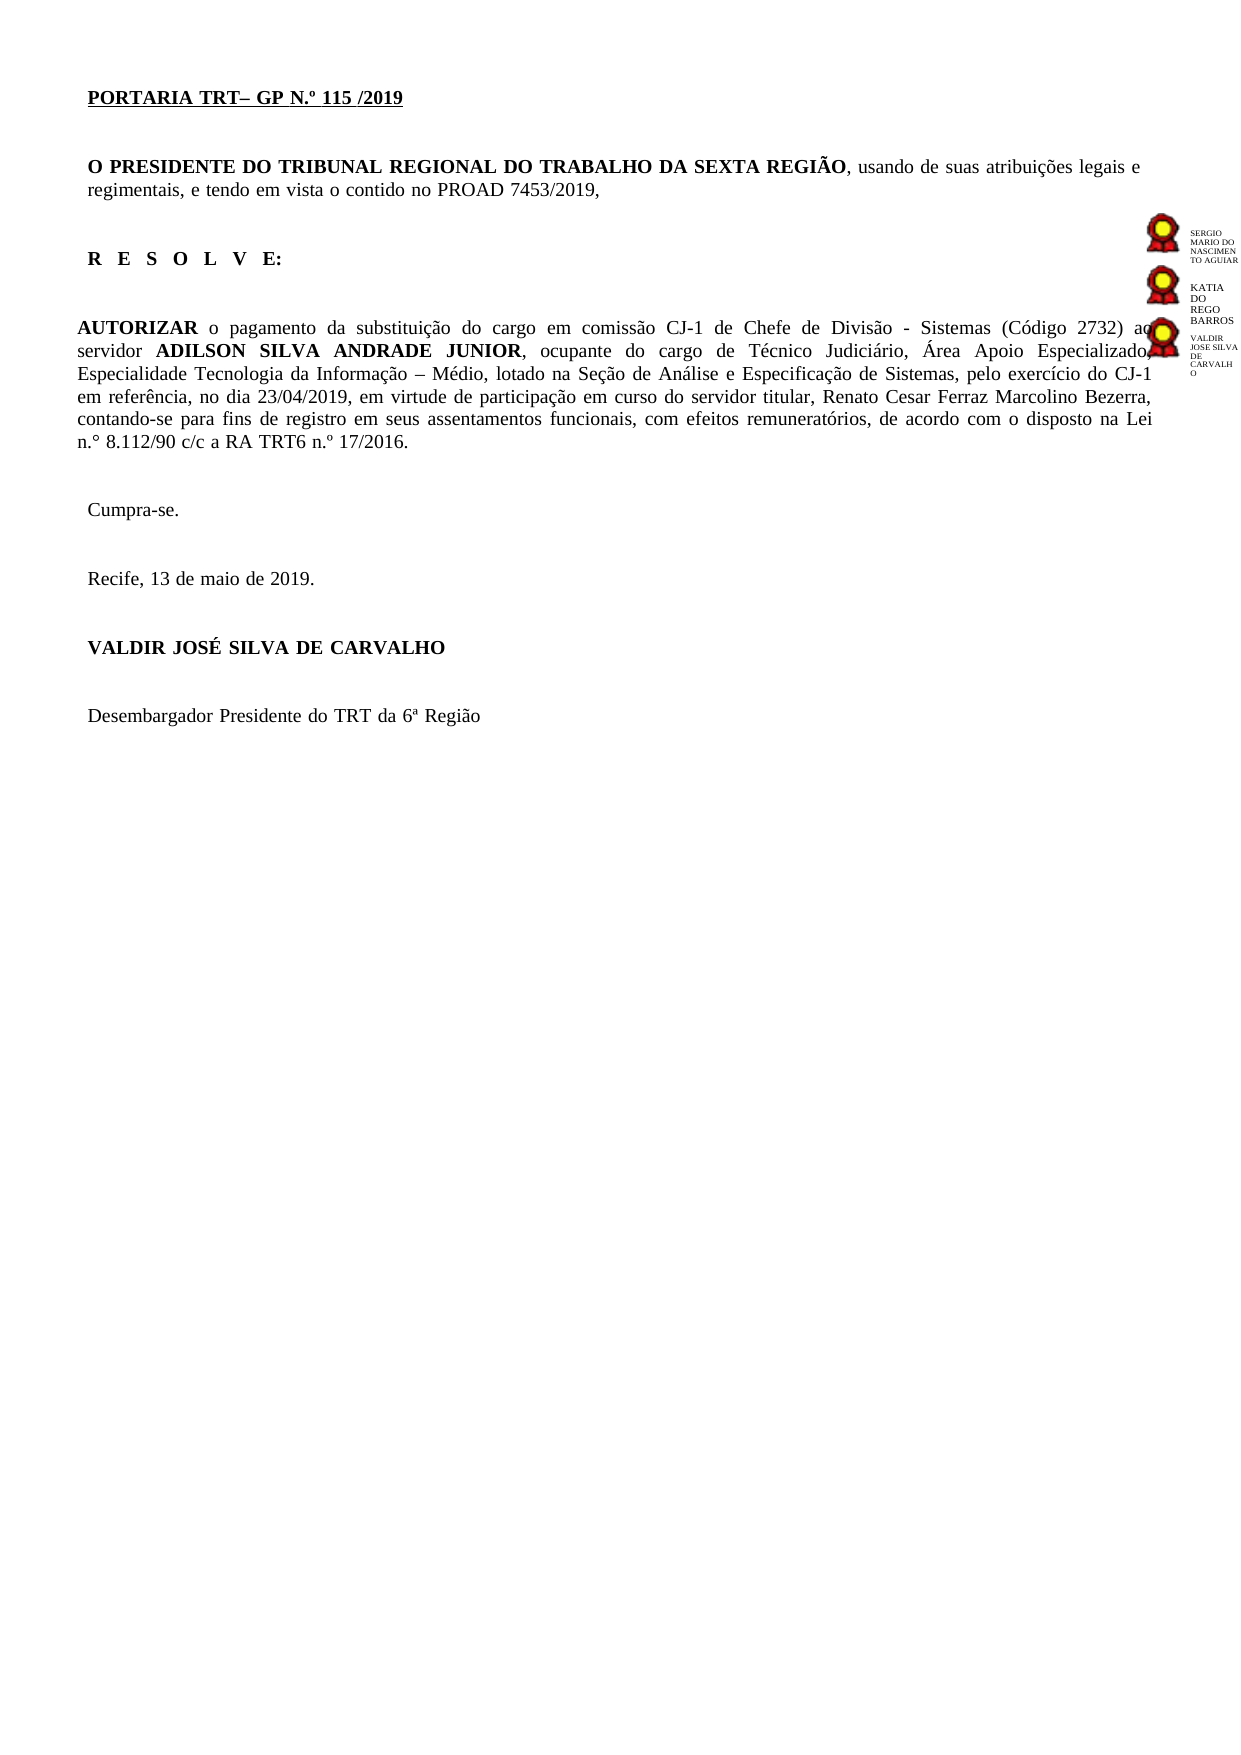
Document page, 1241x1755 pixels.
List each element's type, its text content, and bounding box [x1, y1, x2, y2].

text Cumpra-se. [87, 498, 1184, 521]
text KATIA DO REGO BARROS [1190, 283, 1235, 327]
subtitle R E S O L V E: [87, 247, 1184, 270]
text O PRESIDENTE DO TRIBUNAL REGIONAL DO TRABALHO DA SEXTA REGIÃO, usando de suas atribuições legais e regimentais, e tendo em vista o contido no PROAD 7453/2019, [87, 155, 1147, 201]
text Desembargador Presidente do TRT da 6ª Região [87, 704, 1184, 727]
text SERGIO MARIO DO NASCIMEN TO AGUIAR [1190, 230, 1238, 265]
text AUTORIZAR o pagamento da substituição do cargo em comissão CJ-1 de Chefe de Divisão - Sistemas (Código 2732) ao servidor ADILSON SILVA ANDRADE JUNIOR, ocupante do cargo de Técnico Judiciário, Área Apoio Especializado, Especialidade Tecnologia da Informação – Médio, lotado na Seção de Análise e Especificação de Sistemas, pelo exercício do CJ-1 em referência, no dia 23/04/2019, em virtude de participação em curso do servidor titular, Renato Cesar Ferraz Marcolino Bezerra, contando-se para fins de registro em seus assentamentos funcionais, com efeitos remuneratórios, de acordo com o disposto na Lei n.° 8.112/90 c/c a RA TRT6 n.º 17/2016. [77, 316, 1153, 453]
subtitle PORTARIA TRT– GP N.º 115 /2019 [87, 86, 1241, 109]
text VALDIR JOSE SILVA DE CARVALH O [1190, 335, 1238, 378]
text Recife, 13 de maio de 2019. [87, 567, 1184, 589]
subtitle VALDIR JOSÉ SILVA DE CARVALHO [87, 636, 1184, 658]
